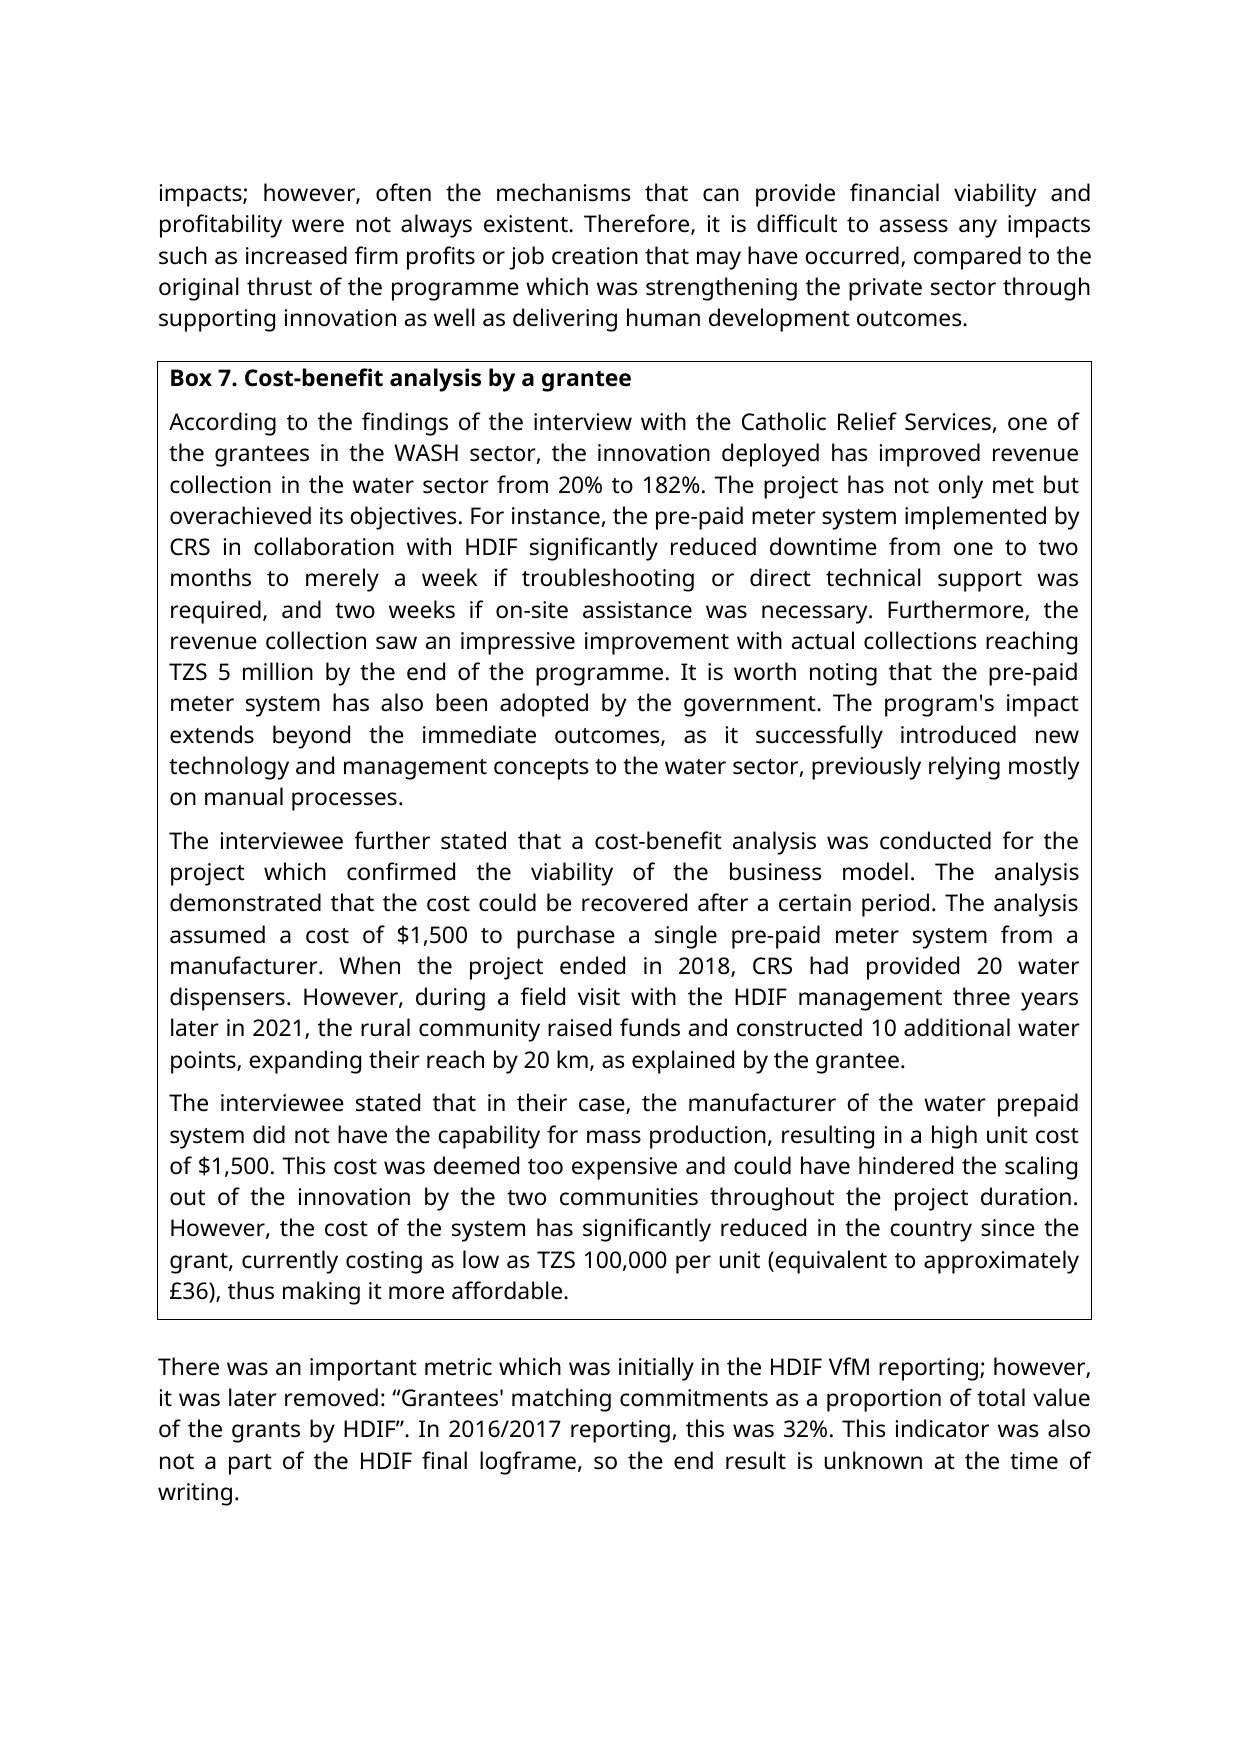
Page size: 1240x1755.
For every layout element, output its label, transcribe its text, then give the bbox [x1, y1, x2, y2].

text impacts; however, often the mechanisms that can provide financial viability and profitability were not always existent. Therefore, it is difficult to assess any impacts such as increased firm profits or job creation that may have occurred, compared to the original thrust of the programme which was strengthening the private sector through supporting innovation as well as delivering human development outcomes. [158, 177, 1093, 333]
text There was an important metric which was initially in the HDIF VfM reporting; however, it was later removed: “Grantees' matching commitments as a proportion of total value of the grants by HDIF”. In 2016/2017 reporting, this was 32%. This indicator was also not a part of the HDIF final logframe, so the end result is unknown at the time of writing. [158, 1351, 1093, 1507]
table_header Box 7. Cost-benefit analysis by a grantee According to the findings of the interview with the Catholic Relief Services, one of the grantees in the WASH sector, the innovation deployed has improved revenue collection in the water sector from 20% to 182%. The project has not only met but overachieved its objectives. For instance, the pre-paid meter system implemented by CRS in collaboration with HDIF significantly reduced downtime from one to two months to merely a week if troubleshooting or direct technical support was required, and two weeks if on-site assistance was necessary. Furthermore, the revenue collection saw an impressive improvement with actual collections reaching TZS 5 million by the end of the programme. It is worth noting that the pre-paid meter system has also been adopted by the government. The program's impact extends beyond the immediate outcomes, as it successfully introduced new technology and management concepts to the water sector, previously relying mostly on manual processes. The interviewee further stated that a cost-benefit analysis was conducted for the project which confirmed the viability of the business model. The analysis demonstrated that the cost could be recovered after a certain period. The analysis assumed a cost of $1,500 to purchase a single pre-paid meter system from a manufacturer. When the project ended in 2018, CRS had provided 20 water dispensers. However, during a field visit with the HDIF management three years later in 2021, the rural community raised funds and constructed 10 additional water points, expanding their reach by 20 km, as explained by the grantee. The interviewee stated that in their case, the manufacturer of the water prepaid system did not have the capability for mass production, resulting in a high unit cost of $1,500. This cost was deemed too expensive and could have hindered the scaling out of the innovation by the two communities throughout the project duration. However, the cost of the system has significantly reduced in the country since the grant, currently costing as low as TZS 100,000 per unit (equivalent to approximately £36), thus making it more affordable. [158, 362, 1091, 1318]
